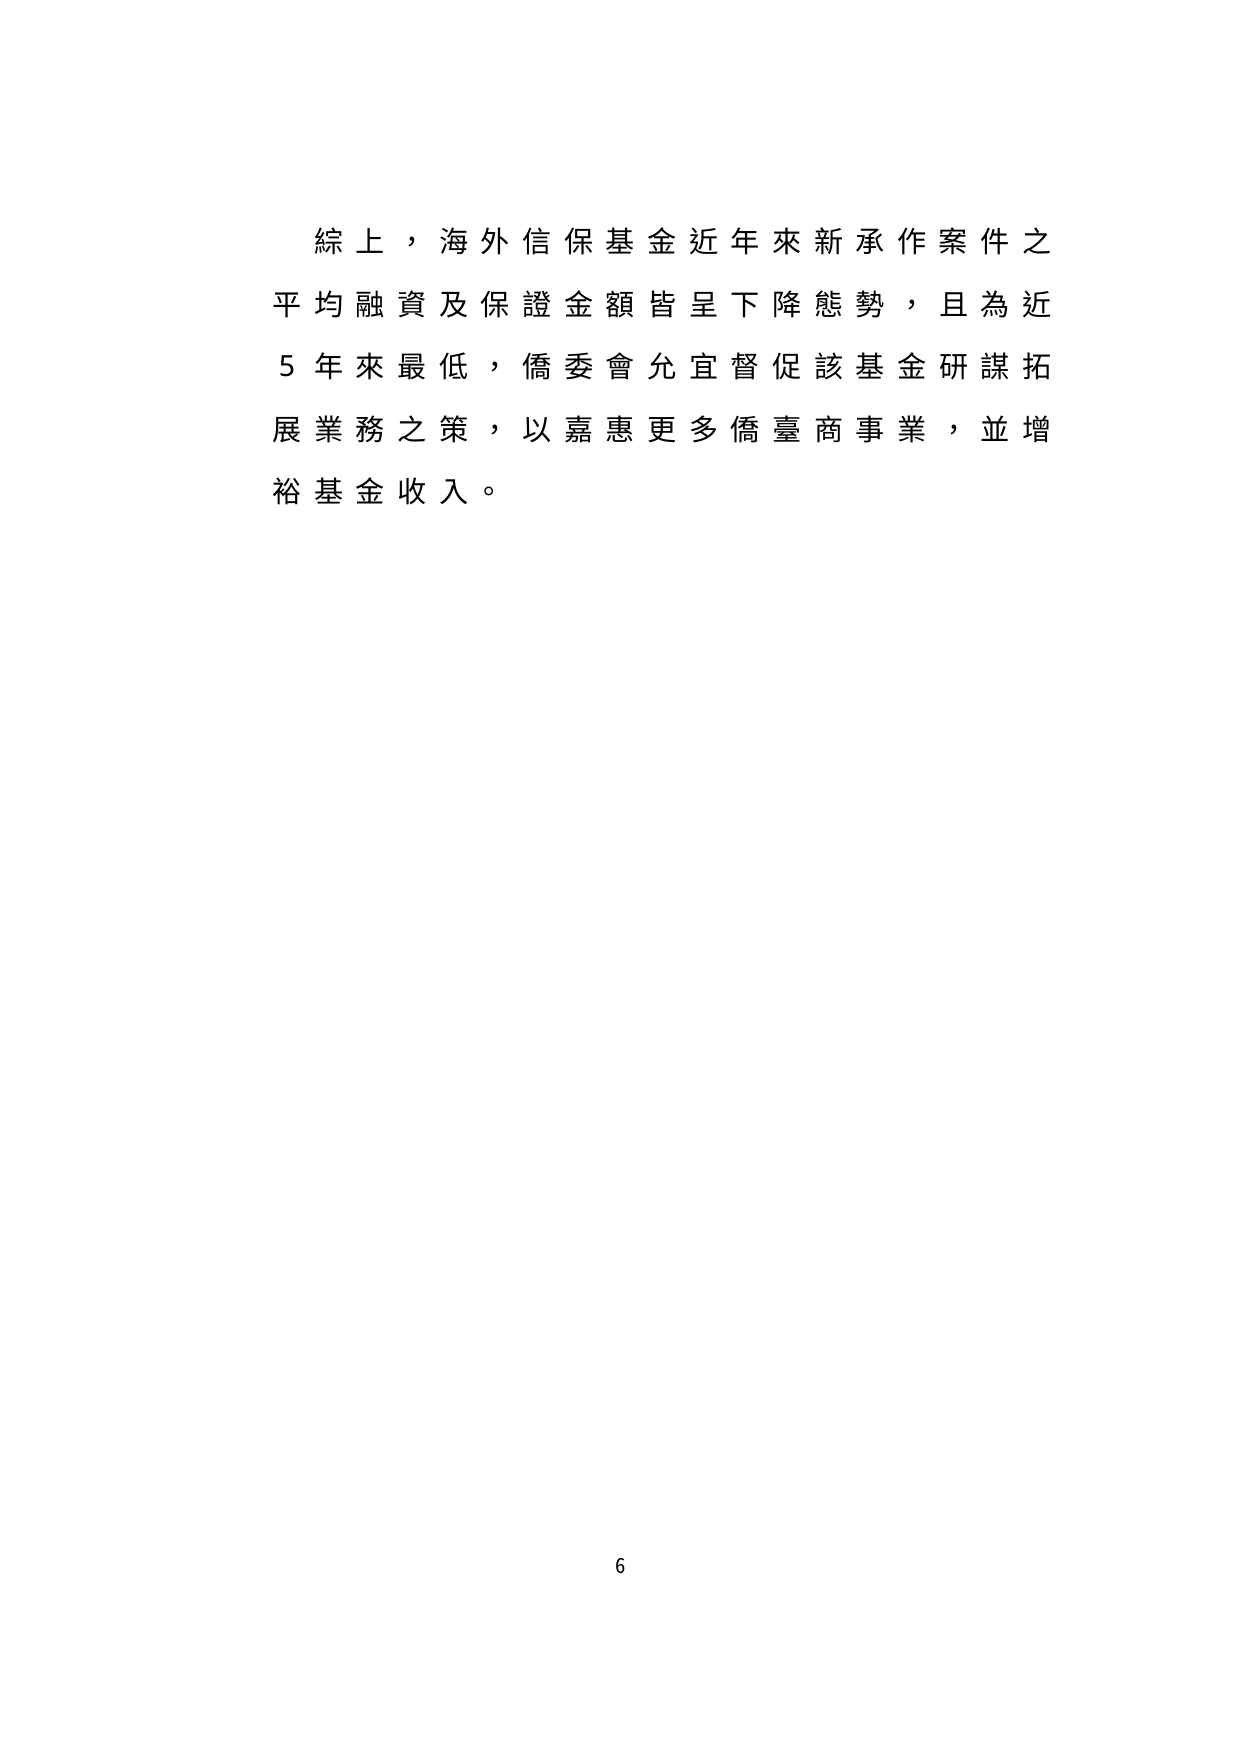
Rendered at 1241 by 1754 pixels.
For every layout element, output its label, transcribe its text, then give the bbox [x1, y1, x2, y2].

text 綜上，海外信保基金近年來新承作案件之平均融資及保證金額皆呈下降態勢，且為近5年來最低，僑委會允宜督促該基金研謀拓展業務之策，以嘉惠更多僑臺商事業，並增裕基金收入。 [242, 198, 1058, 511]
